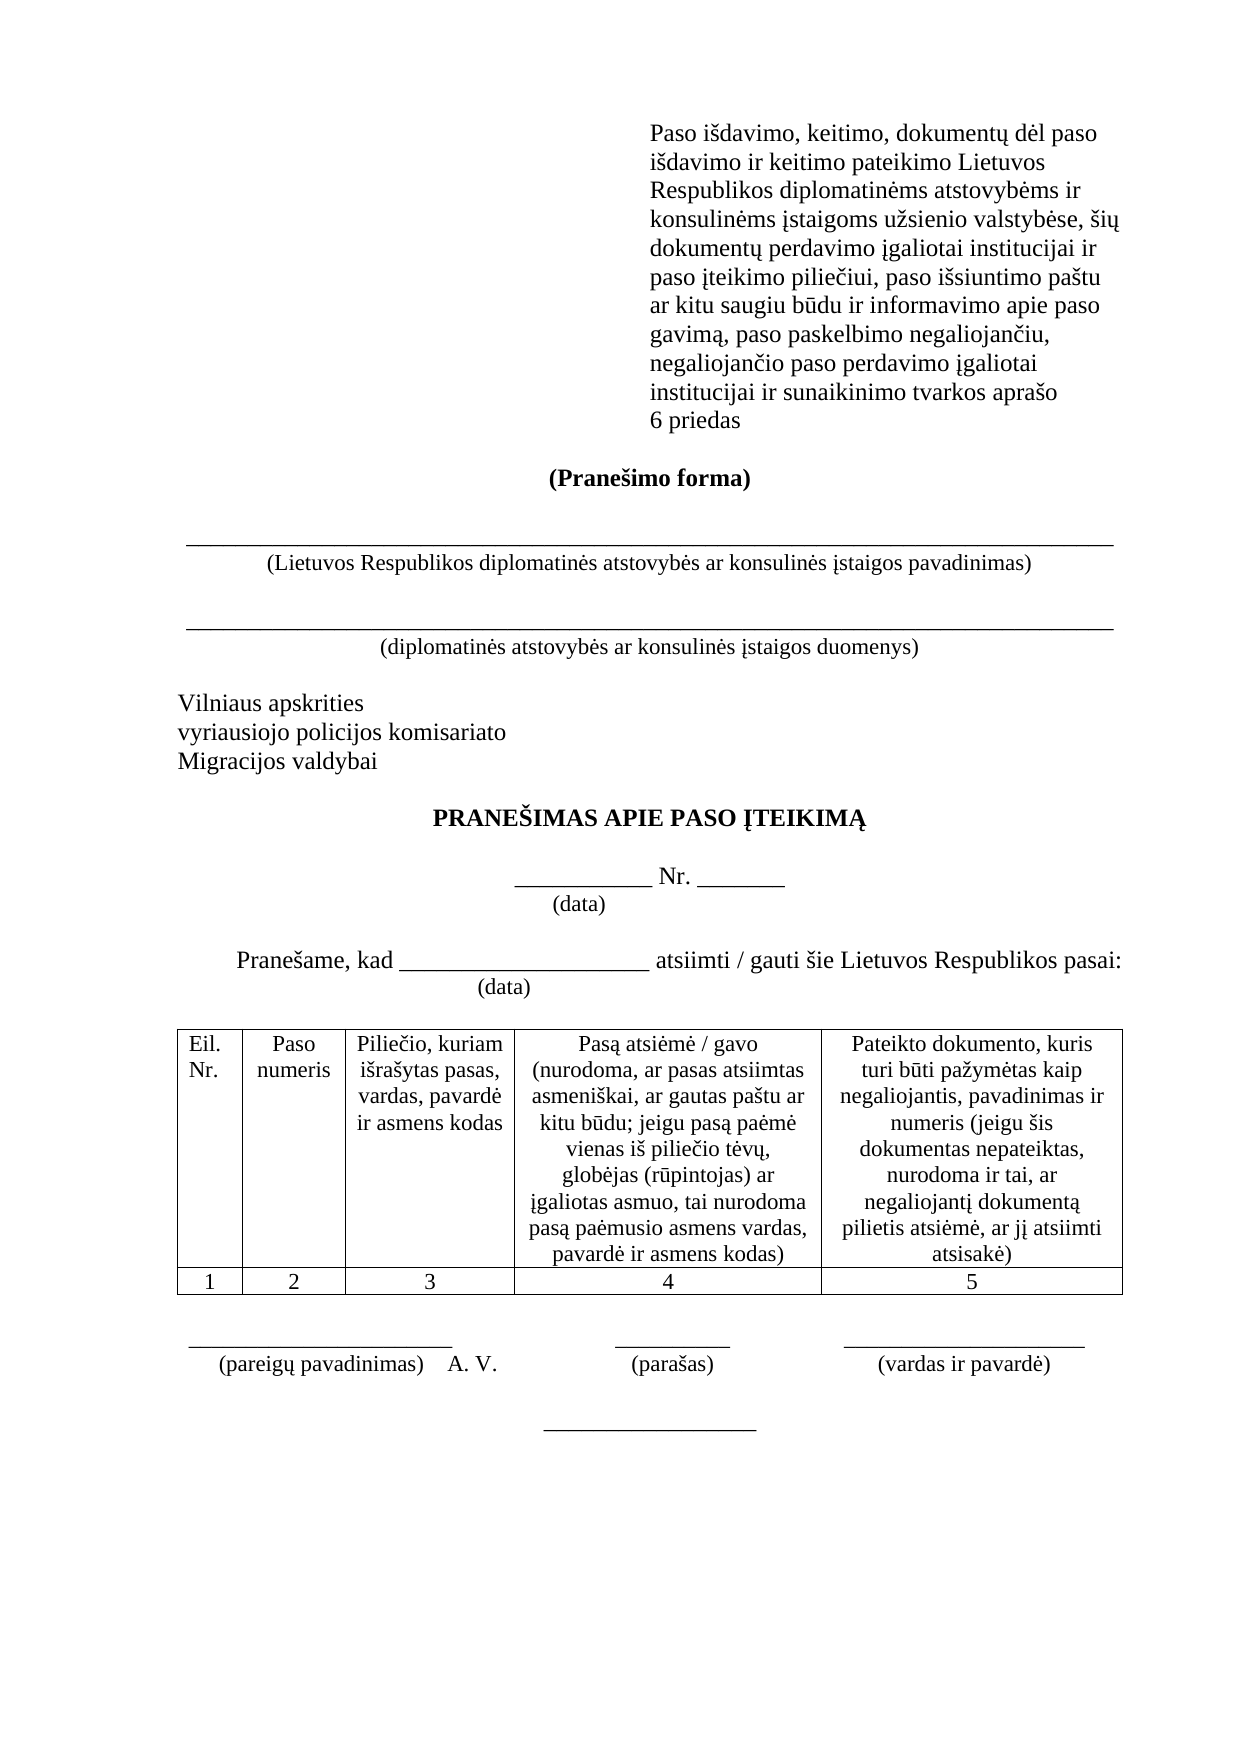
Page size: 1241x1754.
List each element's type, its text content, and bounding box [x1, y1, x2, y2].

table_header Pasą atsiėmė / gavo (nurodoma, ar pasas atsiimtas asmeniškai, ar gautas paštu ar kitu būdu; jeigu pasą paėmė vienas iš piliečio tėvų, globėjas (rūpintojas) ar įgaliotas asmuo, tai nurodoma pasą paėmusio asmens vardas, pavardė ir asmens kodas) [515, 1030, 821, 1267]
text institucijai ir sunaikinimo tvarkos aprašo [649, 377, 1122, 406]
table_header _____________________ (vardas ir pavardė) [806, 1324, 1122, 1377]
text (Lietuvos Respublikos diplomatinės atstovybės ar konsulinės įstaigos pavadinimas) [177, 549, 1122, 576]
table_cell 4 [515, 1268, 821, 1294]
text paso įteikimo piliečiui, paso išsiuntimo paštu [649, 262, 1122, 291]
table_header Pateikto dokumento, kuris turi būti pažymėtas kaip negaliojantis, pavadinimas ir numeris (jeigu šis dokumentas nepateiktas, nurodoma ir tai, ar negaliojantį dokumentą pilietis atsiėmė, ar jį atsiimti atsisakė) [822, 1030, 1122, 1267]
text _ [177, 604, 1122, 633]
text Paso išdavimo, keitimo, dokumentų dėl paso [649, 118, 1122, 147]
text (diplomatinės atstovybės ar konsulinės įstaigos duomenys) [177, 633, 1122, 659]
text vyriausiojo policijos komisariato [177, 717, 1122, 746]
text _ [177, 521, 1122, 549]
text (Pranešimo forma) [177, 463, 1122, 492]
text (data) [477, 973, 1122, 1000]
table_header __________ (parašas) [539, 1324, 806, 1377]
text Migracijos valdybai [177, 746, 1122, 774]
text Respublikos diplomatinėms atstovybėms ir [649, 176, 1122, 204]
text Pranešame, kad atsiimti / gauti šie Lietuvos Respublikos pasai: [177, 945, 1122, 973]
text Vilniaus apskrities [177, 688, 1122, 717]
table_cell 5 [822, 1268, 1122, 1294]
text išdavimo ir keitimo pateikimo Lietuvos [649, 147, 1122, 176]
table_header Paso numeris [243, 1030, 345, 1267]
text konsulinėms įstaigoms užsienio valstybėse, šių [649, 204, 1122, 233]
text ar kitu saugiu būdu ir informavimo apie paso [649, 291, 1122, 319]
table_cell 1 [178, 1268, 242, 1294]
text ___________ Nr. _______ [177, 861, 1122, 889]
text 6 priedas [649, 406, 1122, 434]
text _________________ [177, 1405, 1122, 1434]
table_header Piliečio, kuriam išrašytas pasas, vardas, pavardė ir asmens kodas [346, 1030, 514, 1267]
table_cell 3 [346, 1268, 514, 1294]
text negaliojančio paso perdavimo įgaliotai [649, 348, 1122, 377]
text dokumentų perdavimo įgaliotai institucijai ir [649, 233, 1122, 262]
table_header _______________________ (pareigų pavadinimas) A. V. [177, 1324, 538, 1377]
table_cell 2 [243, 1268, 345, 1294]
text (data) [552, 889, 1122, 916]
table_header Eil. Nr. [178, 1030, 242, 1267]
text gavimą, paso paskelbimo negaliojančiu, [649, 319, 1122, 348]
text PRANEŠIMAS APIE PASO ĮTEIKIMĄ [177, 803, 1122, 832]
